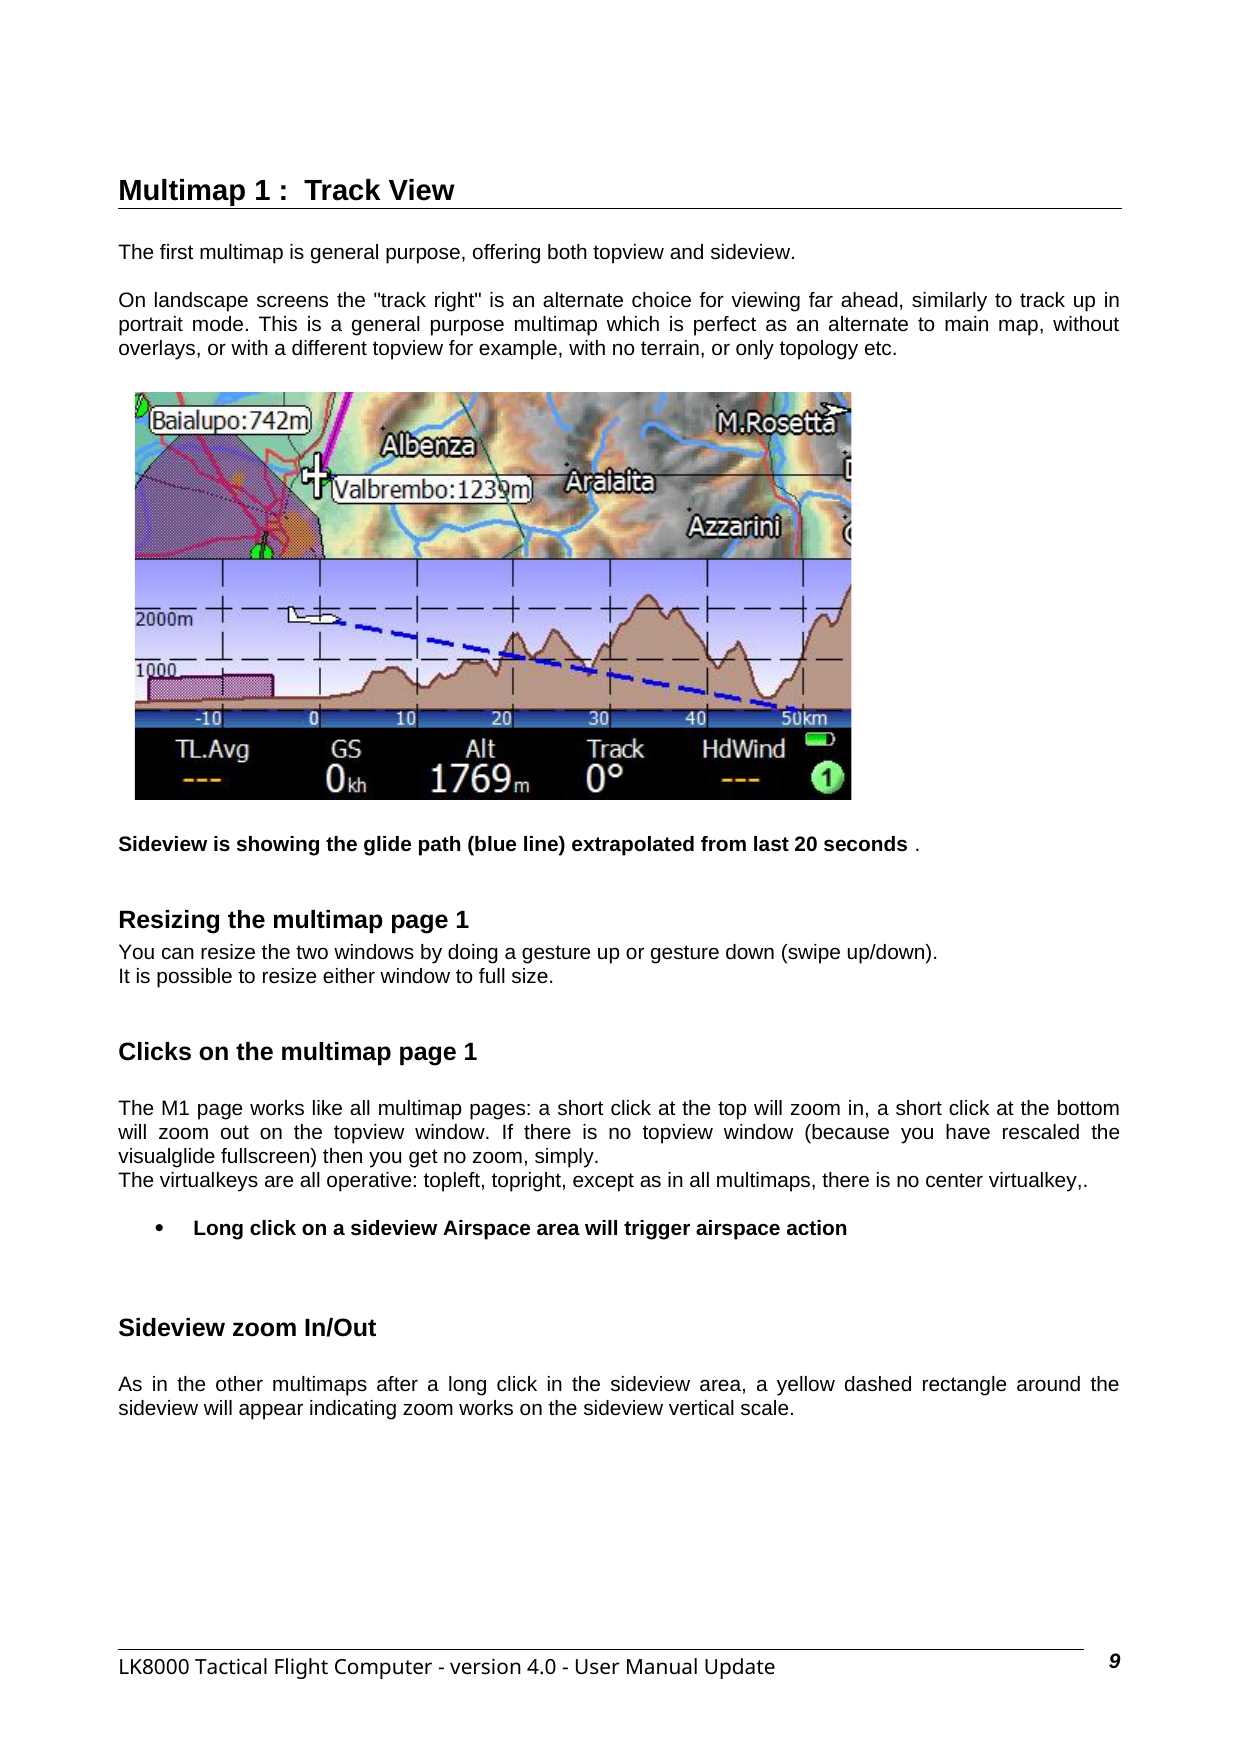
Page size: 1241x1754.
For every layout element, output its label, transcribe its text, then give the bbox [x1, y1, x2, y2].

subtitle Sideview zoom In/Out [118, 1313, 1122, 1341]
text The virtualkeys are all operative: topleft, topright, except as in all multimaps, there is no center virtualkey,. [118, 1168, 1122, 1192]
text Sideview is showing the glide path (blue line) extrapolated from last 20 seconds . [118, 832, 1122, 856]
text The first multimap is general purpose, offering both topview and sideview. [118, 239, 1122, 263]
text It is possible to resize either window to full size. [118, 964, 1122, 988]
subtitle Clicks on the multimap page 1 [118, 1037, 1122, 1066]
text On landscape screens the "track right" is an alternate choice for viewing far ahead, similarly to track up in portrait mode. This is a general purpose multimap which is perfect as an alternate to main map, without overlays, or with a different topview for example, with no terrain, or only topology etc. [118, 287, 1122, 359]
text You can resize the two windows by doing a gesture up or gesture down (swipe up/down). [118, 940, 1122, 964]
subtitle Multimap 1 : Track View [118, 173, 1122, 208]
subtitle Resizing the multimap page 1 [118, 905, 1122, 934]
list Long click on a sideview Airspace area will trigger airspace action [156, 1216, 1122, 1240]
text The M1 page works like all multimap pages: a short click at the top will zoom in, a short click at the bottom will zoom out on the topview window. If there is no topview window (because you have rescaled the visualglide fullscreen) then you get no zoom, simply. [118, 1096, 1122, 1168]
picture [134, 392, 852, 800]
text As in the other multimaps after a long click in the sideview area, a yellow dashed rectangle around the sideview will appear indicating zoom works on the sideview vertical scale. [118, 1372, 1122, 1419]
